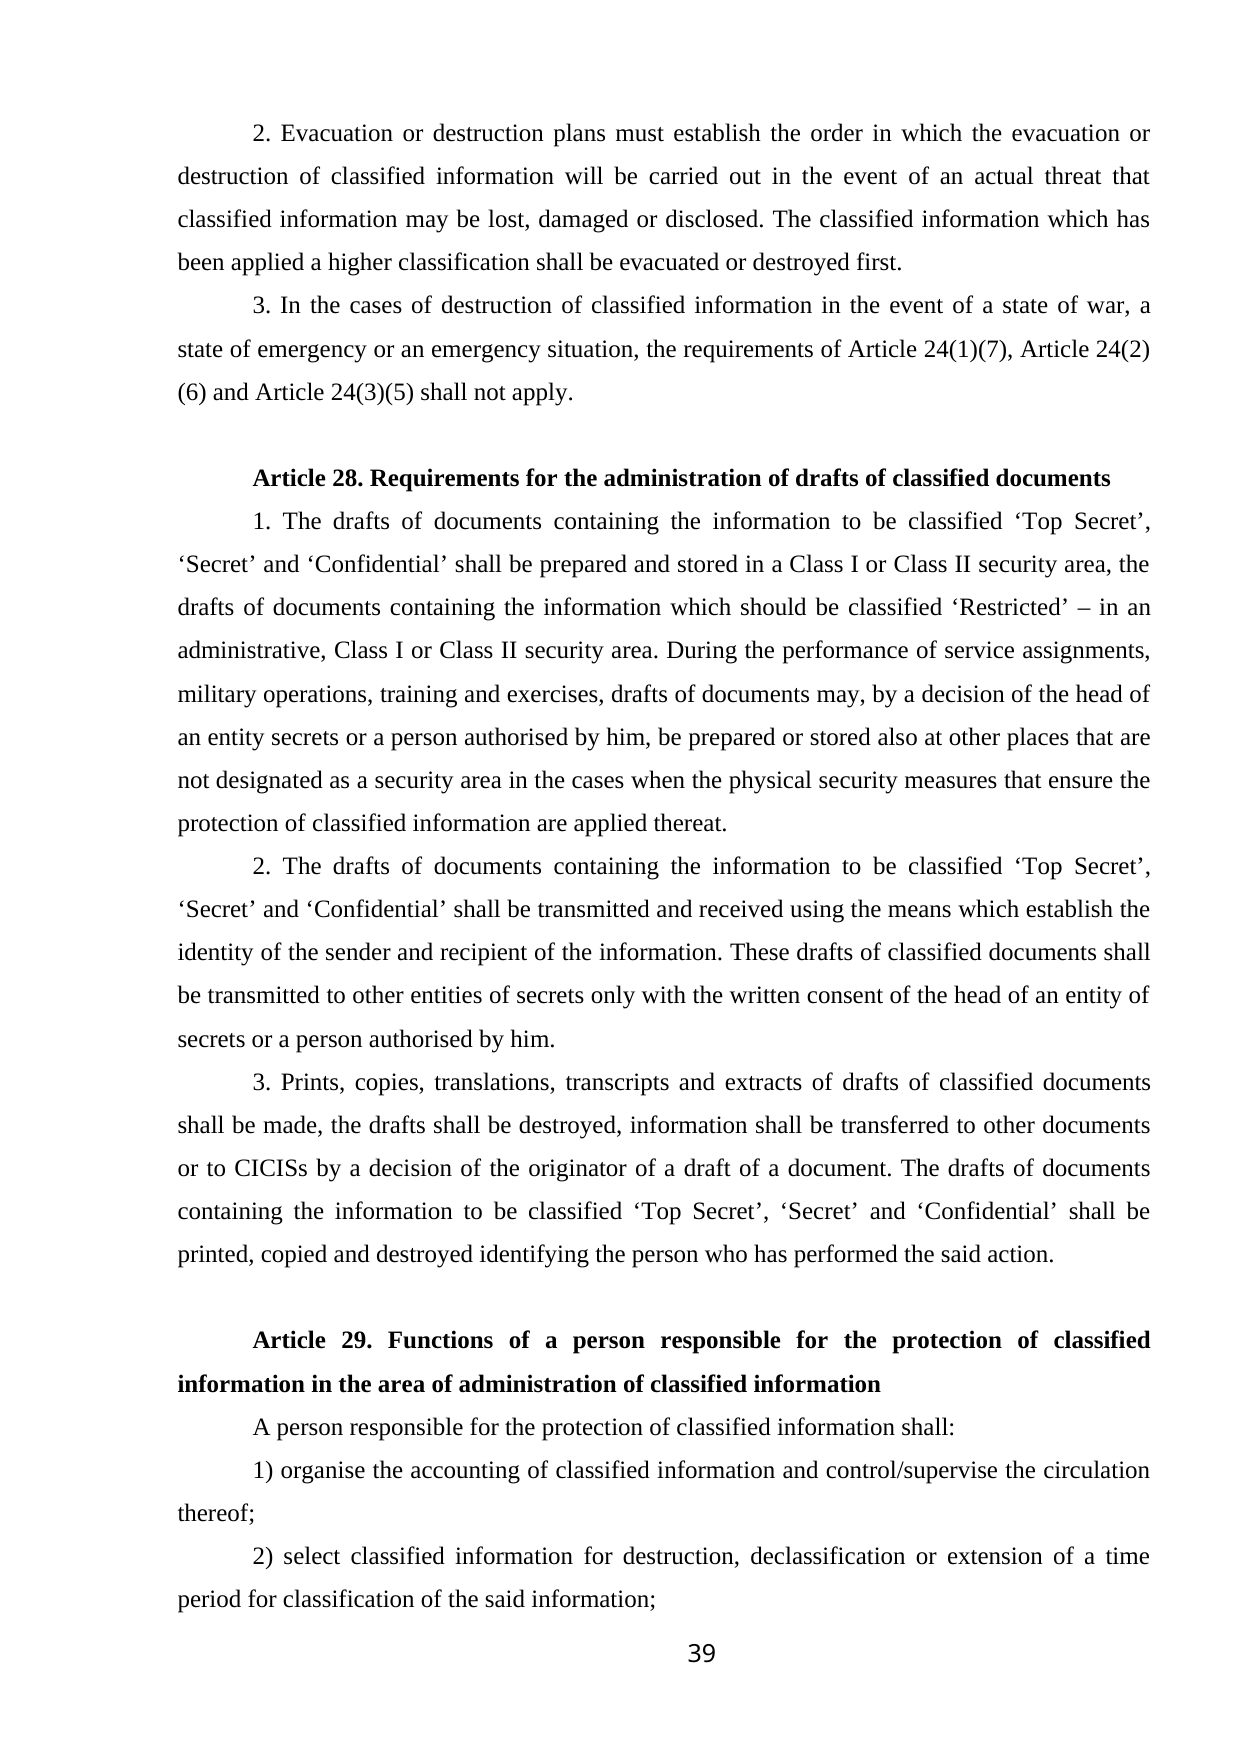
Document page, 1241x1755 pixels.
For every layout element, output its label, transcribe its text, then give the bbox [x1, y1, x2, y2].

text 1. The drafts of documents containing the information to be classified ‘Top Secret’, ‘Secret’ and ‘Confidential’ shall be prepared and stored in a Class I or Class II security area, the drafts of documents containing the information which should be classified ‘Restricted’ – in an administrative, Class I or Class II security area. During the performance of service assignments, military operations, training and exercises, drafts of documents may, by a decision of the head of an entity secrets or a person authorised by him, be prepared or stored also at other places that are not designated as a security area in the cases when the physical security measures that ensure the protection of classified information are applied thereat. [177, 506, 1152, 837]
text 2. The drafts of documents containing the information to be classified ‘Top Secret’, ‘Secret’ and ‘Confidential’ shall be transmitted and received using the means which establish the identity of the sender and recipient of the information. These drafts of classified documents shall be transmitted to other entities of secrets only with the written consent of the head of an entity of secrets or a person authorised by him. [177, 851, 1152, 1052]
text 3. In the cases of destruction of classified information in the event of a state of war, a state of emergency or an emergency situation, the requirements of Article 24(1)(7), Article 24(2)(6) and Article 24(3)(5) shall not apply. [177, 291, 1152, 406]
text A person responsible for the protection of classified information shall: [177, 1412, 1152, 1441]
text Article 29. Functions of a person responsible for the protection of classified information in the area of administration of classified information [177, 1326, 1152, 1397]
text Article 28. Requirements for the administration of drafts of classified documents [177, 463, 1152, 492]
text 2) select classified information for destruction, declassification or extension of a time period for classification of the said information; [177, 1541, 1152, 1613]
text 2. Evacuation or destruction plans must establish the order in which the evacuation or destruction of classified information will be carried out in the event of an actual threat that classified information may be lost, damaged or disclosed. The classified information which has been applied a higher classification shall be evacuated or destroyed first. [177, 118, 1152, 276]
text 3. Prints, copies, translations, transcripts and extracts of drafts of classified documents shall be made, the drafts shall be destroyed, information shall be transferred to other documents or to CICISs by a decision of the originator of a draft of a document. The drafts of documents containing the information to be classified ‘Top Secret’, ‘Secret’ and ‘Confidential’ shall be printed, copied and destroyed identifying the person who has performed the said action. [177, 1067, 1152, 1268]
text 1) organise the accounting of classified information and control/supervise the circulation thereof; [177, 1455, 1152, 1527]
